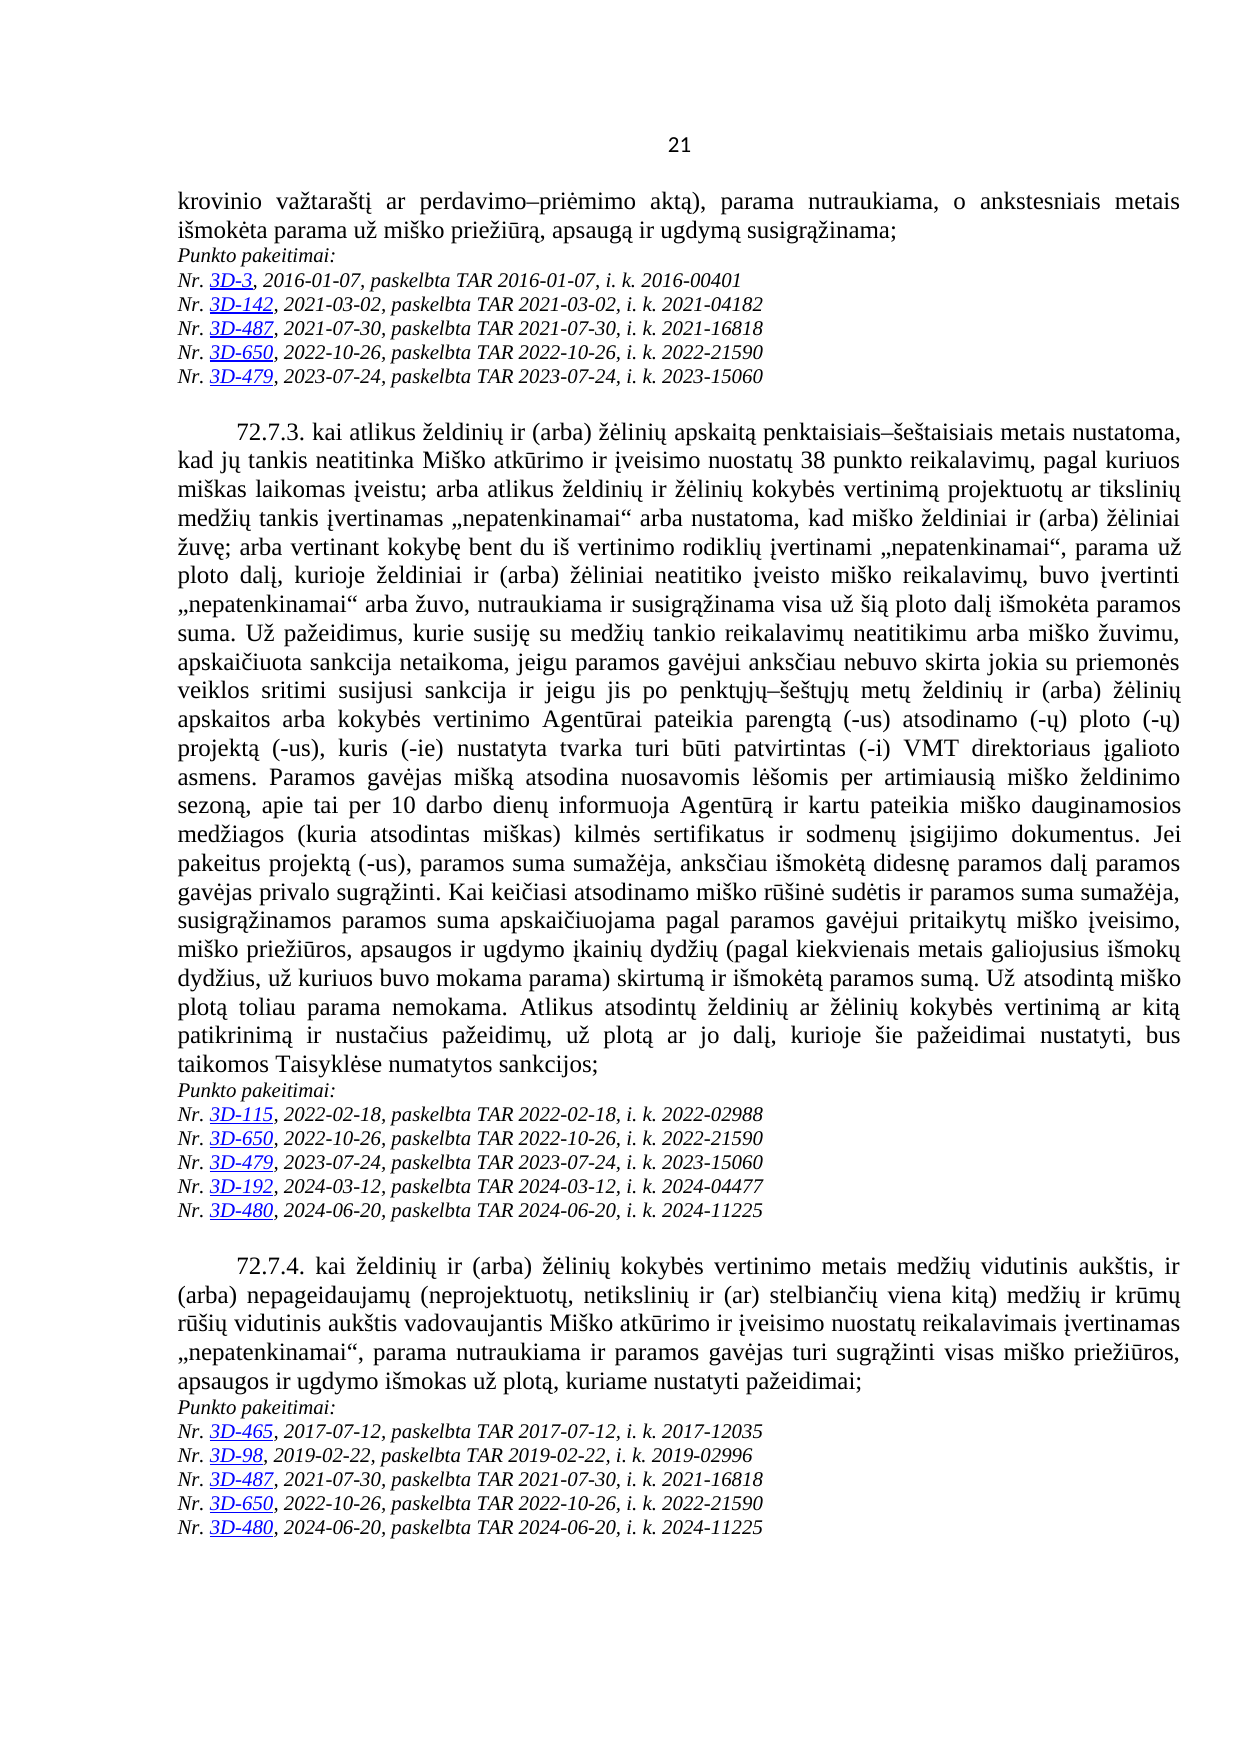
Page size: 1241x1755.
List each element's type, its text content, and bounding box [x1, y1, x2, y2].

text Punkto pakeitimai: [177, 1395, 1181, 1419]
text Nr. 3D-192, 2024-03-12, paskelbta TAR 2024-03-12, i. k. 2024-04477 [177, 1174, 1181, 1198]
text Nr. 3D-479, 2023-07-24, paskelbta TAR 2023-07-24, i. k. 2023-15060 [177, 364, 1181, 388]
text Nr. 3D-487, 2021-07-30, paskelbta TAR 2021-07-30, i. k. 2021-16818 [177, 1467, 1181, 1491]
text 72.7.3. kai atlikus želdinių ir (arba) žėlinių apskaitą penktaisiais–šeštaisiais metais nustatoma, kad jų tankis neatitinka Miško atkūrimo ir įveisimo nuostatų 38 punkto reikalavimų, pagal kuriuos miškas laikomas įveistu; arba atlikus želdinių ir žėlinių kokybės vertinimą projektuotų ar tikslinių medžių tankis įvertinamas „nepatenkinamai“ arba nustatoma, kad miško želdiniai ir (arba) žėliniai žuvę; arba vertinant kokybę bent du iš vertinimo rodiklių įvertinami „nepatenkinamai“, parama už ploto dalį, kurioje želdiniai ir (arba) žėliniai neatitiko įveisto miško reikalavimų, buvo įvertinti „nepatenkinamai“ arba žuvo, nutraukiama ir susigrąžinama visa už šią ploto dalį išmokėta paramos suma. Už pažeidimus, kurie susiję su medžių tankio reikalavimų neatitikimu arba miško žuvimu, apskaičiuota sankcija netaikoma, jeigu paramos gavėjui anksčiau nebuvo skirta jokia su priemonės veiklos sritimi susijusi sankcija ir jeigu jis po penktųjų–šeštųjų metų želdinių ir (arba) žėlinių apskaitos arba kokybės vertinimo Agentūrai pateikia parengtą (-us) atsodinamo (-ų) ploto (-ų) projektą (-us), kuris (-ie) nustatyta tvarka turi būti patvirtintas (-i) VMT direktoriaus įgalioto asmens. Paramos gavėjas mišką atsodina nuosavomis lėšomis per artimiausią miško želdinimo sezoną, apie tai per 10 darbo dienų informuoja Agentūrą ir kartu pateikia miško dauginamosios medžiagos (kuria atsodintas miškas) kilmės sertifikatus ir sodmenų įsigijimo dokumentus. Jei pakeitus projektą (-us), paramos suma sumažėja, anksčiau išmokėtą didesnę paramos dalį paramos gavėjas privalo sugrąžinti. Kai keičiasi atsodinamo miško rūšinė sudėtis ir paramos suma sumažėja, susigrąžinamos paramos suma apskaičiuojama pagal paramos gavėjui pritaikytų miško įveisimo, miško priežiūros, apsaugos ir ugdymo įkainių dydžių (pagal kiekvienais metais galiojusius išmokų dydžius, už kuriuos buvo mokama parama) skirtumą ir išmokėtą paramos sumą. Už atsodintą miško plotą toliau parama nemokama. Atlikus atsodintų želdinių ar žėlinių kokybės vertinimą ar kitą patikrinimą ir nustačius pažeidimų, už plotą ar jo dalį, kurioje šie pažeidimai nustatyti, bus taikomos Taisyklėse numatytos sankcijos; [177, 417, 1181, 1078]
text Nr. 3D-3, 2016-01-07, paskelbta TAR 2016-01-07, i. k. 2016-00401 [177, 267, 1181, 292]
text Nr. 3D-98, 2019-02-22, paskelbta TAR 2019-02-22, i. k. 2019-02996 [177, 1443, 1181, 1467]
text krovinio važtaraštį ar perdavimo–priėmimo aktą), parama nutraukiama, o ankstesniais metais išmokėta parama už miško priežiūrą, apsaugą ir ugdymą susigrąžinama; [177, 186, 1181, 243]
text Nr. 3D-650, 2022-10-26, paskelbta TAR 2022-10-26, i. k. 2022-21590 [177, 1491, 1181, 1515]
text Nr. 3D-142, 2021-03-02, paskelbta TAR 2021-03-02, i. k. 2021-04182 [177, 292, 1181, 316]
text Punkto pakeitimai: [177, 243, 1181, 267]
text 72.7.4. kai želdinių ir (arba) žėlinių kokybės vertinimo metais medžių vidutinis aukštis, ir (arba) nepageidaujamų (neprojektuotų, netikslinių ir (ar) stelbiančių viena kitą) medžių ir krūmų rūšių vidutinis aukštis vadovaujantis Miško atkūrimo ir įveisimo nuostatų reikalavimais įvertinamas „nepatenkinamai“, parama nutraukiama ir paramos gavėjas turi sugrąžinti visas miško priežiūros, apsaugos ir ugdymo išmokas už plotą, kuriame nustatyti pažeidimai; [177, 1251, 1181, 1395]
text Nr. 3D-480, 2024-06-20, paskelbta TAR 2024-06-20, i. k. 2024-11225 [177, 1515, 1181, 1539]
text Nr. 3D-479, 2023-07-24, paskelbta TAR 2023-07-24, i. k. 2023-15060 [177, 1150, 1181, 1174]
text Nr. 3D-480, 2024-06-20, paskelbta TAR 2024-06-20, i. k. 2024-11225 [177, 1198, 1181, 1222]
text Punkto pakeitimai: [177, 1078, 1181, 1102]
text Nr. 3D-650, 2022-10-26, paskelbta TAR 2022-10-26, i. k. 2022-21590 [177, 340, 1181, 364]
text Nr. 3D-115, 2022-02-18, paskelbta TAR 2022-02-18, i. k. 2022-02988 [177, 1102, 1181, 1126]
text Nr. 3D-487, 2021-07-30, paskelbta TAR 2021-07-30, i. k. 2021-16818 [177, 316, 1181, 340]
text Nr. 3D-650, 2022-10-26, paskelbta TAR 2022-10-26, i. k. 2022-21590 [177, 1126, 1181, 1150]
text Nr. 3D-465, 2017-07-12, paskelbta TAR 2017-07-12, i. k. 2017-12035 [177, 1419, 1181, 1443]
